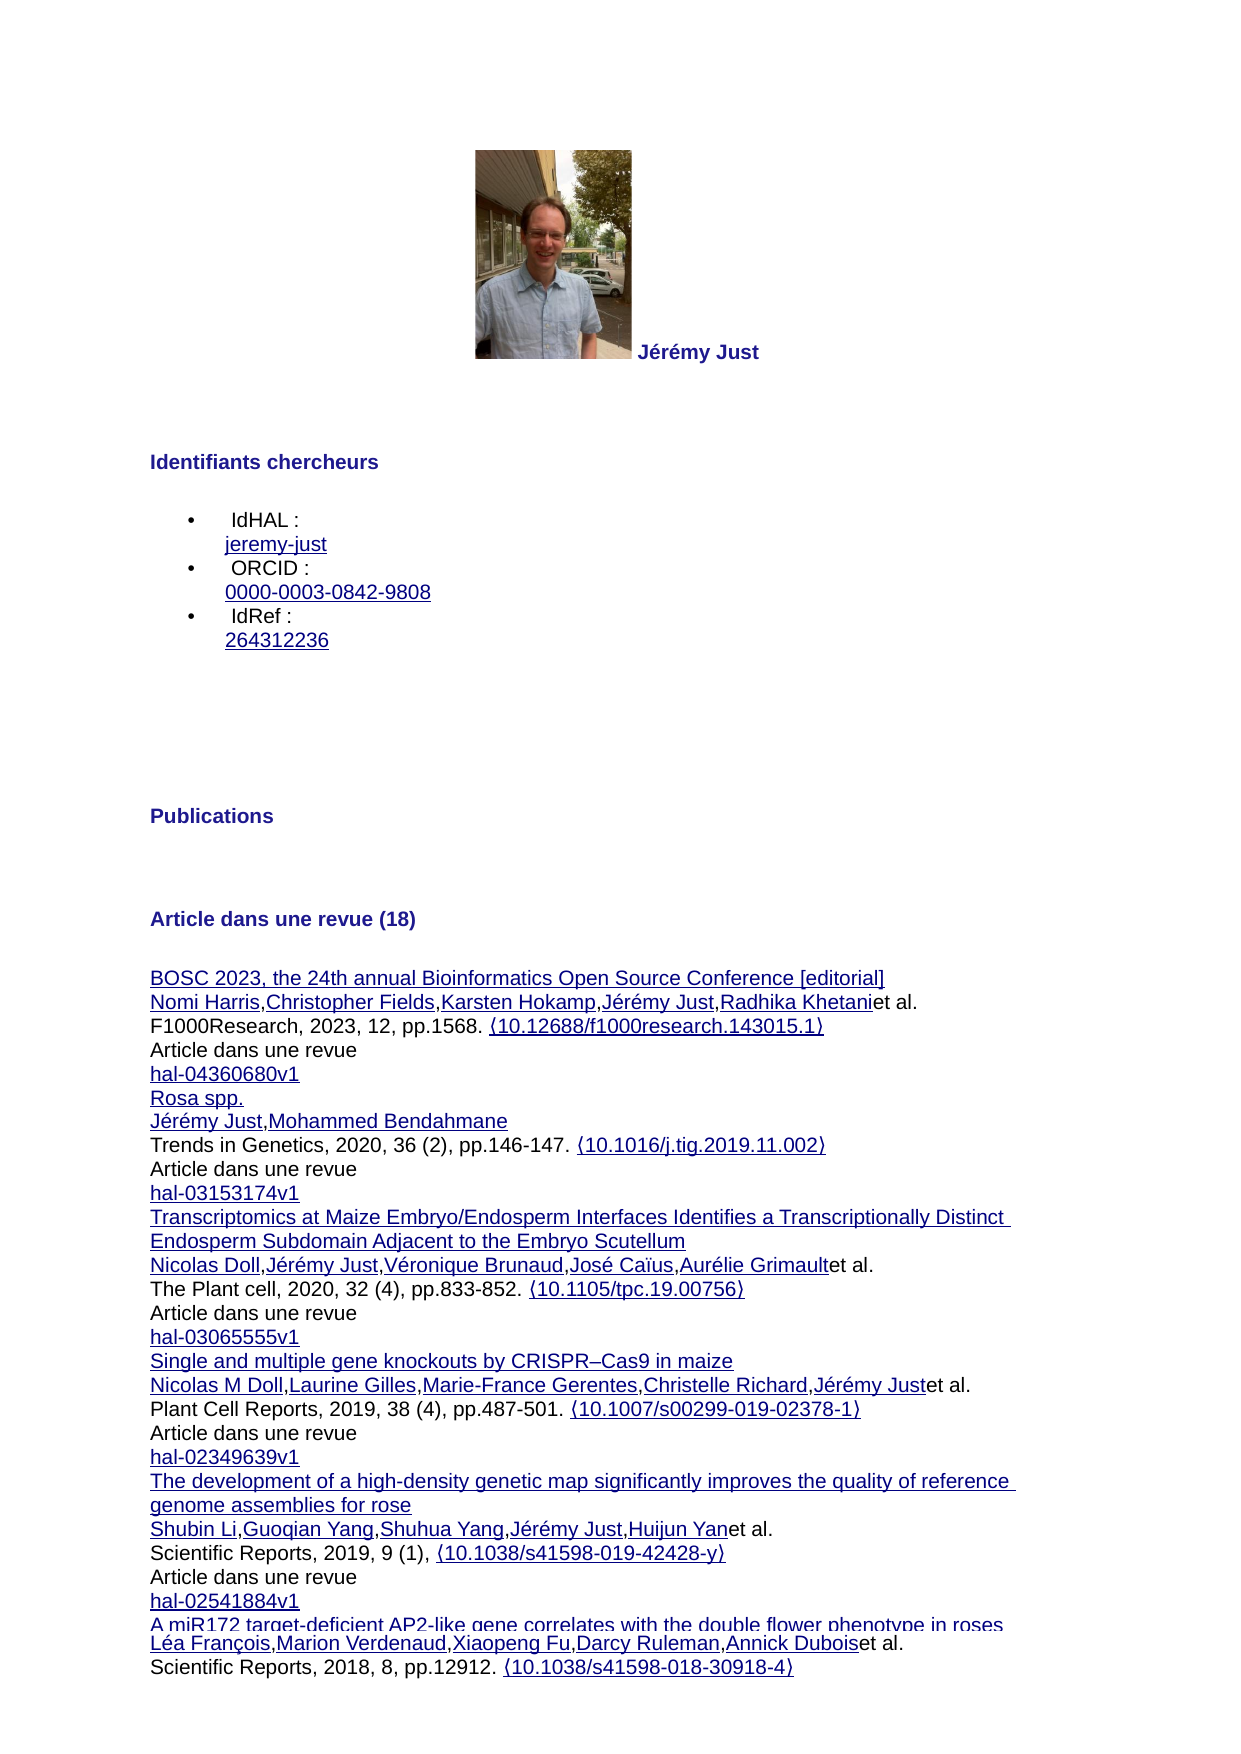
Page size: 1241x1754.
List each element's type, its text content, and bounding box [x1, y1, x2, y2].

table_cell Single and multiple gene knockouts by CRISPR–Cas9 in maize Nicolas M Doll,Laurine Gilles,Marie-France Gerentes,Christelle Richard,Jérémy Justet al. Plant Cell Reports, 2019, 38 (4), pp.487-501. ⟨10.1007/s00299-019-02378-1⟩ Article dans une revue hal-02349639v1 [150, 1349, 1090, 1469]
table_cell The development of a high-density genetic map significantly improves the quality of reference genome assemblies for rose Shubin Li,Guoqian Yang,Shuhua Yang,Jérémy Just,Huijun Yanet al. Scientific Reports, 2019, 9 (1), ⟨10.1038/s41598-019-42428-y⟩ Article dans une revue hal-02541884v1 [150, 1469, 1090, 1612]
picture [475, 150, 632, 359]
list jeremy-just [187, 532, 1090, 556]
list IdRef : [187, 604, 1090, 628]
table_header BOSC 2023, the 24th annual Bioinformatics Open Source Conference [editorial] Nomi Harris,Christopher Fields,Karsten Hokamp,Jérémy Just,Radhika Khetaniet al. F1000Research, 2023, 12, pp.1568. ⟨10.12688/f1000research.143015.1⟩ Article dans une revue hal-04360680v1 [150, 966, 1090, 1085]
subtitle Publications [150, 804, 1090, 828]
subtitle Identifiants chercheurs [150, 450, 1090, 474]
subtitle Article dans une revue (18) [150, 907, 1090, 931]
list 0000-0003-0842-9808 [187, 580, 1090, 604]
list IdHAL : [187, 508, 1090, 532]
table_cell Transcriptomics at Maize Embryo/Endosperm Interfaces Identifies a Transcriptionally Distinct Endosperm Subdomain Adjacent to the Embryo Scutellum Nicolas Doll,Jérémy Just,Véronique Brunaud,José Caïus,Aurélie Grimaultet al. The Plant cell, 2020, 32 (4), pp.833-852. ⟨10.1105/tpc.19.00756⟩ Article dans une revue hal-03065555v1 [150, 1205, 1090, 1349]
subtitle Jérémy Just [150, 150, 1090, 363]
table_cell A miR172 target-deficient AP2-like gene correlates with the double flower phenotype in roses Léa François,Marion Verdenaud,Xiaopeng Fu,Darcy Ruleman,Annick Duboiset al. Scientific Reports, 2018, 8, pp.12912. ⟨10.1038/s41598-018-30918-4⟩ [150, 1613, 1090, 1679]
list 264312236 [187, 628, 1090, 652]
table_cell Rosa spp. Jérémy Just,Mohammed Bendahmane Trends in Genetics, 2020, 36 (2), pp.146-147. ⟨10.1016/j.tig.2019.11.002⟩ Article dans une revue hal-03153174v1 [150, 1085, 1090, 1205]
list ORCID : [187, 556, 1090, 580]
